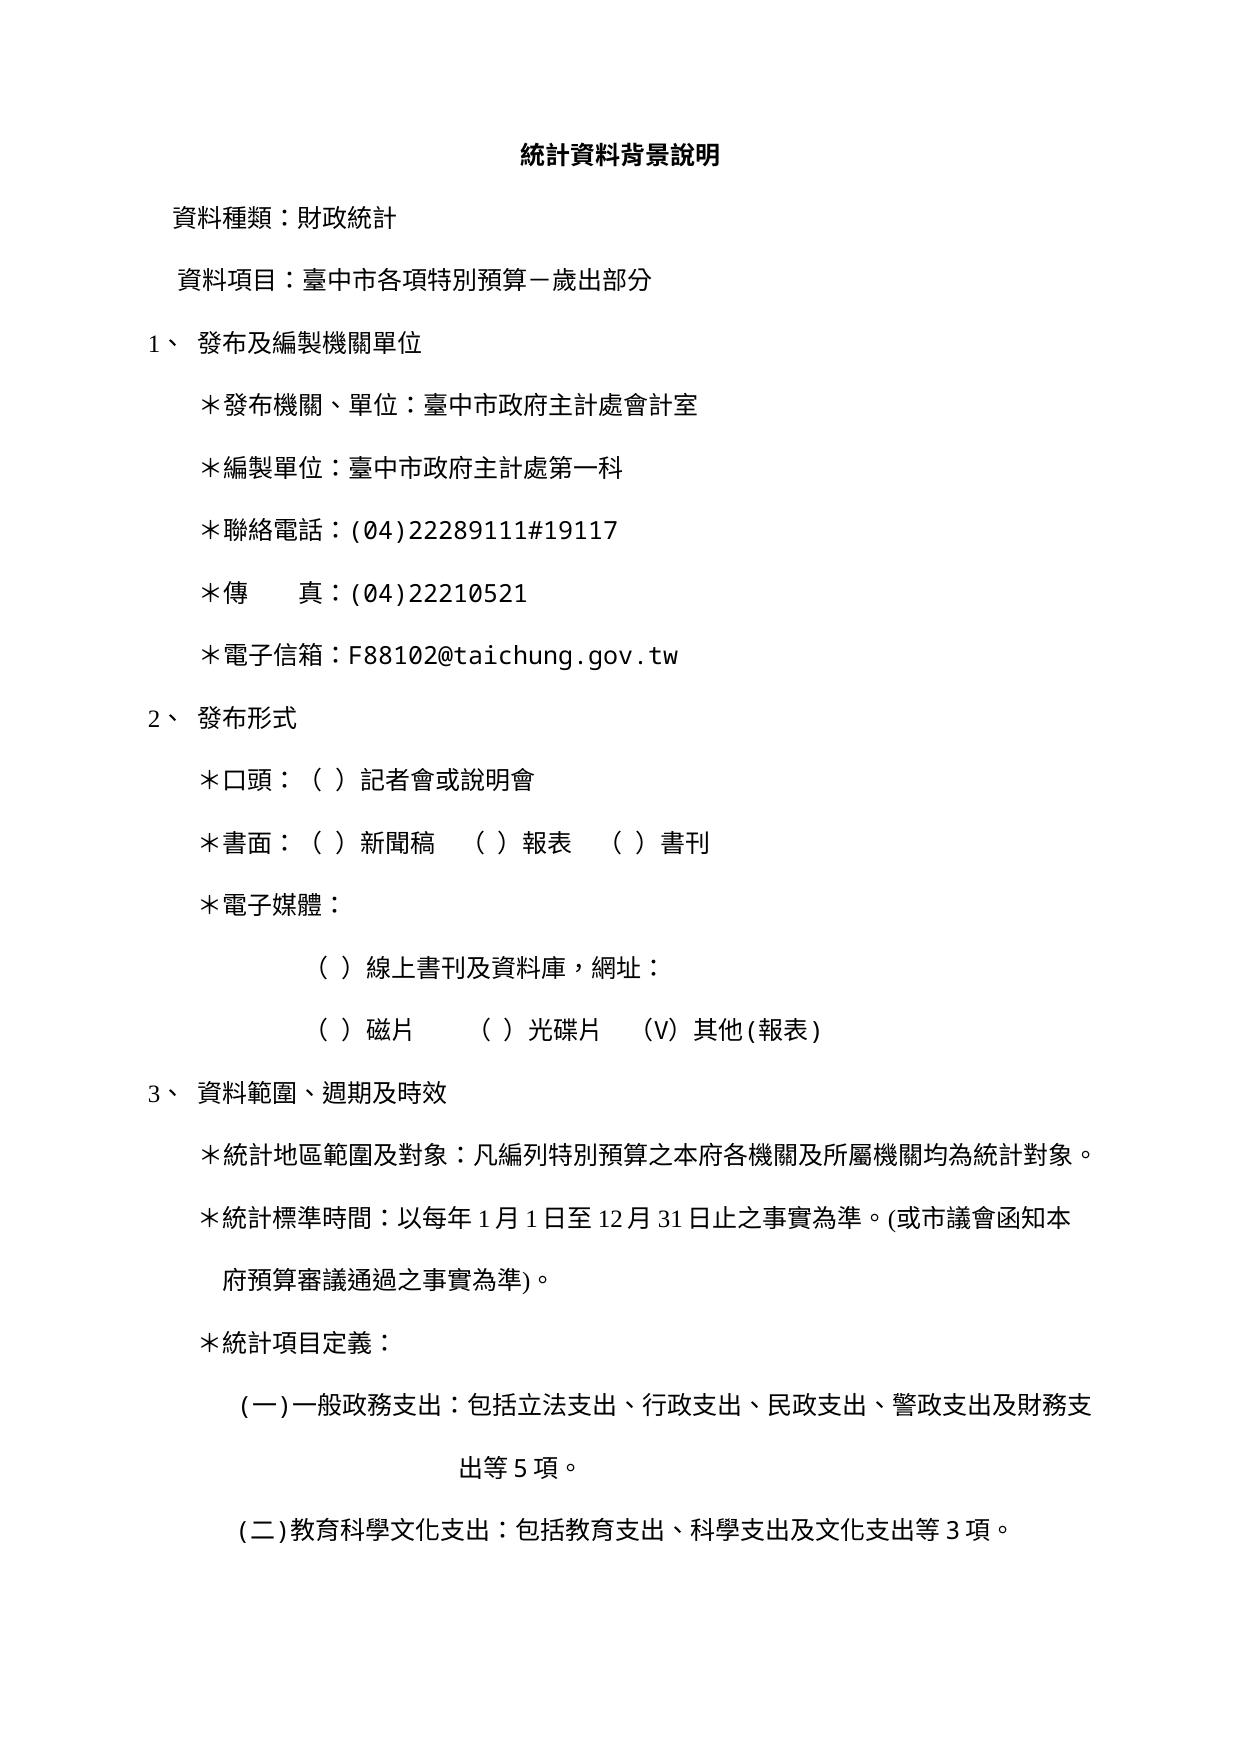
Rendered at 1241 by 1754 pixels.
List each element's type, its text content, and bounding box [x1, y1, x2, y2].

text 資料項目：臺中市各項特別預算－歲出部分 [148, 237, 1092, 300]
text (二)教育科學文化支出：包括教育支出、科學支出及文化支出等3項。 [235, 1487, 1092, 1550]
text ＊書面：（ ）新聞稿 （ ）報表 （ ）書刊 [198, 800, 1092, 862]
text ＊編製單位：臺中市政府主計處第一科 [198, 425, 1092, 487]
list 資料範圍、週期及時效 [148, 1050, 1092, 1112]
list 發布形式 [148, 675, 1092, 737]
text ＊電子信箱：F88102@taichung.gov.tw [198, 612, 1092, 675]
text ＊口頭：（ ）記者會或說明會 [198, 737, 1092, 800]
text 統計資料背景說明 [148, 112, 1092, 175]
text (一)一般政務支出：包括立法支出、行政支出、民政支出、警政支出及財務支出等5項。 [237, 1362, 1092, 1487]
text （ ）線上書刊及資料庫，網址： [148, 925, 1092, 987]
text ＊傳 真：(04)22210521 [198, 550, 1092, 612]
text ＊聯絡電話：(04)22289111#19117 [198, 487, 1092, 550]
list 發布及編製機關單位 [148, 300, 1092, 362]
text ＊統計項目定義： [198, 1300, 1092, 1362]
text ＊發布機關、單位：臺中市政府主計處會計室 [198, 362, 1092, 425]
text ＊電子媒體： [198, 862, 1092, 925]
text ＊統計標準時間：以每年1月1日至12月31日止之事實為準。(或市議會函知本府預算審議通過之事實為準)。 [198, 1175, 1092, 1300]
text ＊統計地區範圍及對象：凡編列特別預算之本府各機關及所屬機關均為統計對象。 [198, 1112, 1092, 1175]
text 資料種類：財政統計 [148, 175, 1092, 237]
text （ ）磁片 （ ）光碟片 （V）其他(報表) [148, 987, 1092, 1050]
